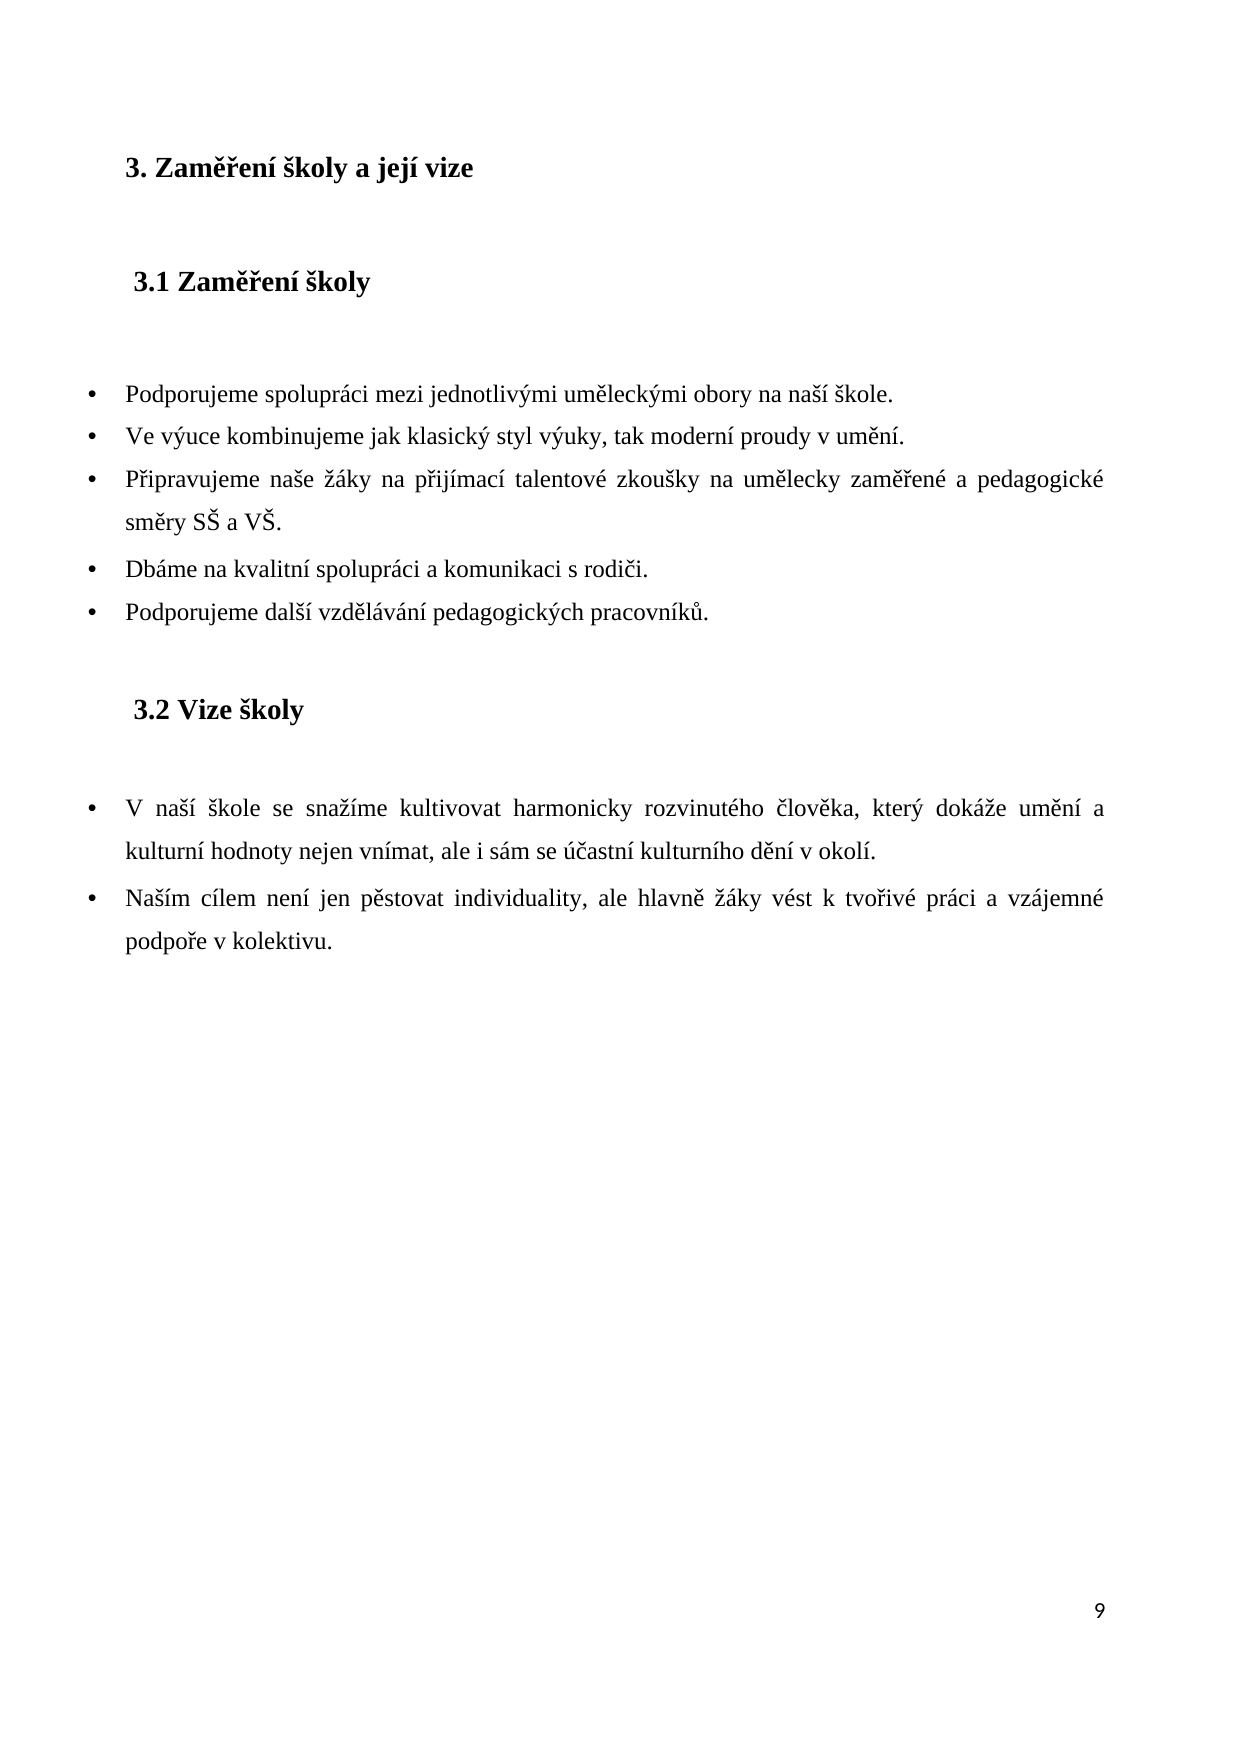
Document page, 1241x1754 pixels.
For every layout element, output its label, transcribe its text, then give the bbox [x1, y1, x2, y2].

text 3.1 Zaměření školy [133, 264, 1105, 298]
subtitle 3.2 Vize školy [133, 692, 1105, 726]
list Ve výuce kombinujeme jak klasický styl výuky, tak moderní proudy v umění. [88, 421, 1105, 450]
list V naší škole se snažíme kultivovat harmonicky rozvinutého člověka, který dokáže umění a kulturní hodnoty nejen vnímat, ale i sám se účastní kulturního dění v okolí. [88, 793, 1105, 865]
list Připravujeme naše žáky na přijímací talentové zkoušky na umělecky zaměřené a pedagogické směry SŠ a VŠ. [88, 464, 1105, 536]
list Dbáme na kvalitní spolupráci a komunikaci s rodiči. [88, 554, 1105, 583]
text 3. Zaměření školy a její vize [125, 150, 1105, 183]
list Podporujeme spolupráci mezi jednotlivými uměleckými obory na naší škole. [88, 378, 1105, 407]
list Podporujeme další vzdělávání pedagogických pracovníků. [88, 597, 1105, 625]
list Naším cílem není jen pěstovat individuality, ale hlavně žáky vést k tvořivé práci a vzájemné podpoře v kolektivu. [88, 883, 1105, 955]
